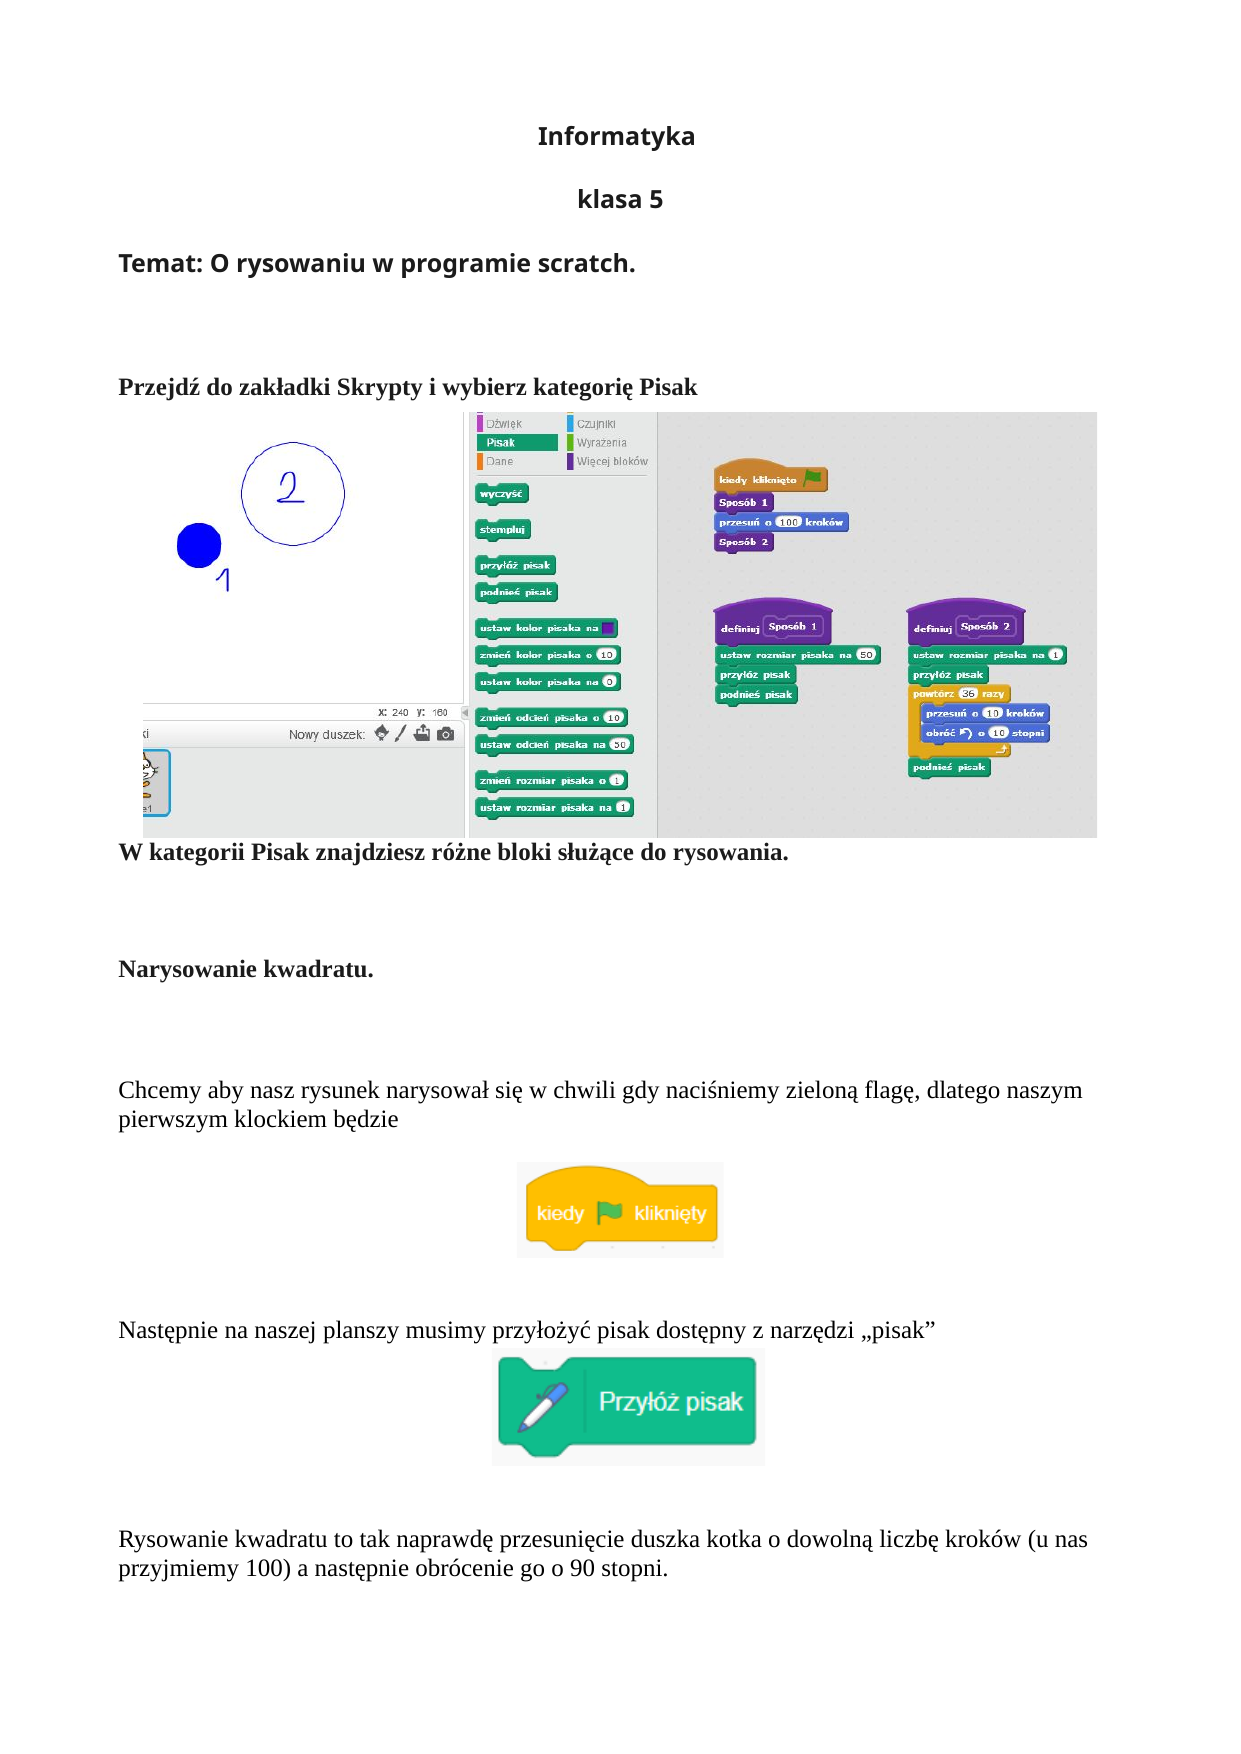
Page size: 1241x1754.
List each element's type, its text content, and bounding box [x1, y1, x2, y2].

text Temat: O rysowaniu w programie scratch. [118, 245, 1122, 279]
text Narysowanie kwadratu. [118, 954, 1122, 982]
picture [516, 1162, 724, 1258]
text klasa 5 [118, 182, 1122, 216]
picture [143, 412, 1098, 838]
text Informatyka [118, 118, 1122, 152]
text Chcemy aby nasz rysunek narysował się w chwili gdy naciśniemy zieloną flagę, dlatego naszym pierwszym klockiem będzie [118, 1075, 1122, 1133]
text Przejdź do zakładki Skrypty i wybierz kategorię Pisak [118, 372, 1122, 401]
picture [491, 1348, 766, 1466]
text Rysowanie kwadratu to tak naprawdę przesunięcie duszka kotka o dowolną liczbę kroków (u nas przyjmiemy 100) a następnie obrócenie go o 90 stopni. [118, 1524, 1122, 1581]
text W kategorii Pisak znajdziesz różne bloki służące do rysowania. [118, 431, 1122, 866]
text Następnie na naszej planszy musimy przyłożyć pisak dostępny z narzędzi „pisak” [118, 1315, 1122, 1344]
